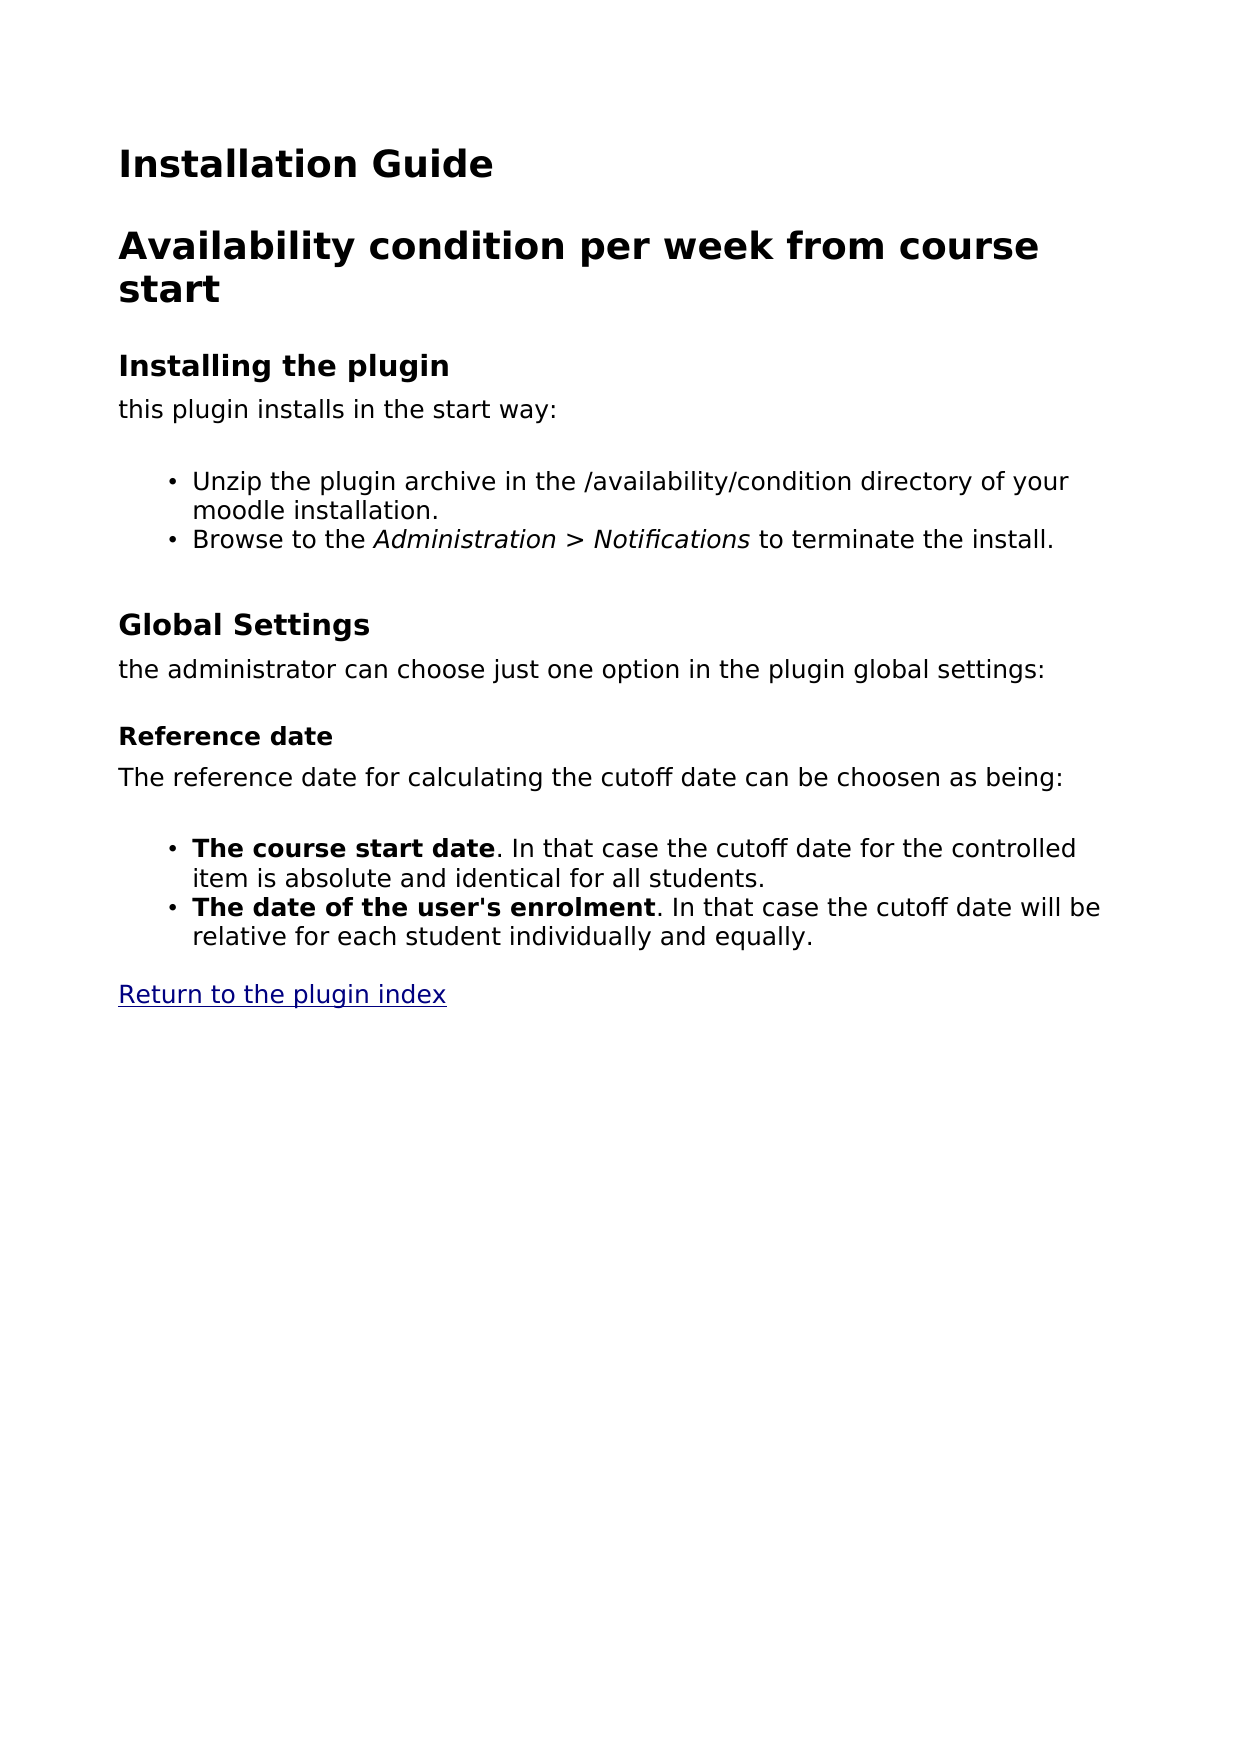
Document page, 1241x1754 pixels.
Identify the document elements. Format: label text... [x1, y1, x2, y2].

list The date of the user's enrolment. In that case the cutoff date will be relative for each student individually and equally. [177, 893, 1122, 951]
text Return to the plugin index [118, 981, 1122, 1010]
subtitle Installation Guide [118, 143, 1122, 187]
text this plugin installs in the start way: [118, 396, 1122, 425]
text the administrator can choose just one option in the plugin global settings: [118, 655, 1122, 684]
subtitle Availability condition per week from course start [118, 224, 1122, 312]
subtitle Reference date [118, 722, 1122, 751]
list The course start date. In that case the cutoff date for the controlled item is absolute and identical for all students. [177, 834, 1122, 893]
text The reference date for calculating the cutoff date can be choosen as being: [118, 763, 1122, 793]
list Browse to the Administration > Notifications to terminate the install. [177, 525, 1122, 554]
subtitle Global Settings [118, 609, 1122, 643]
list Unzip the plugin archive in the /availability/condition directory of your moodle installation. [177, 467, 1122, 525]
subtitle Installing the plugin [118, 349, 1122, 383]
